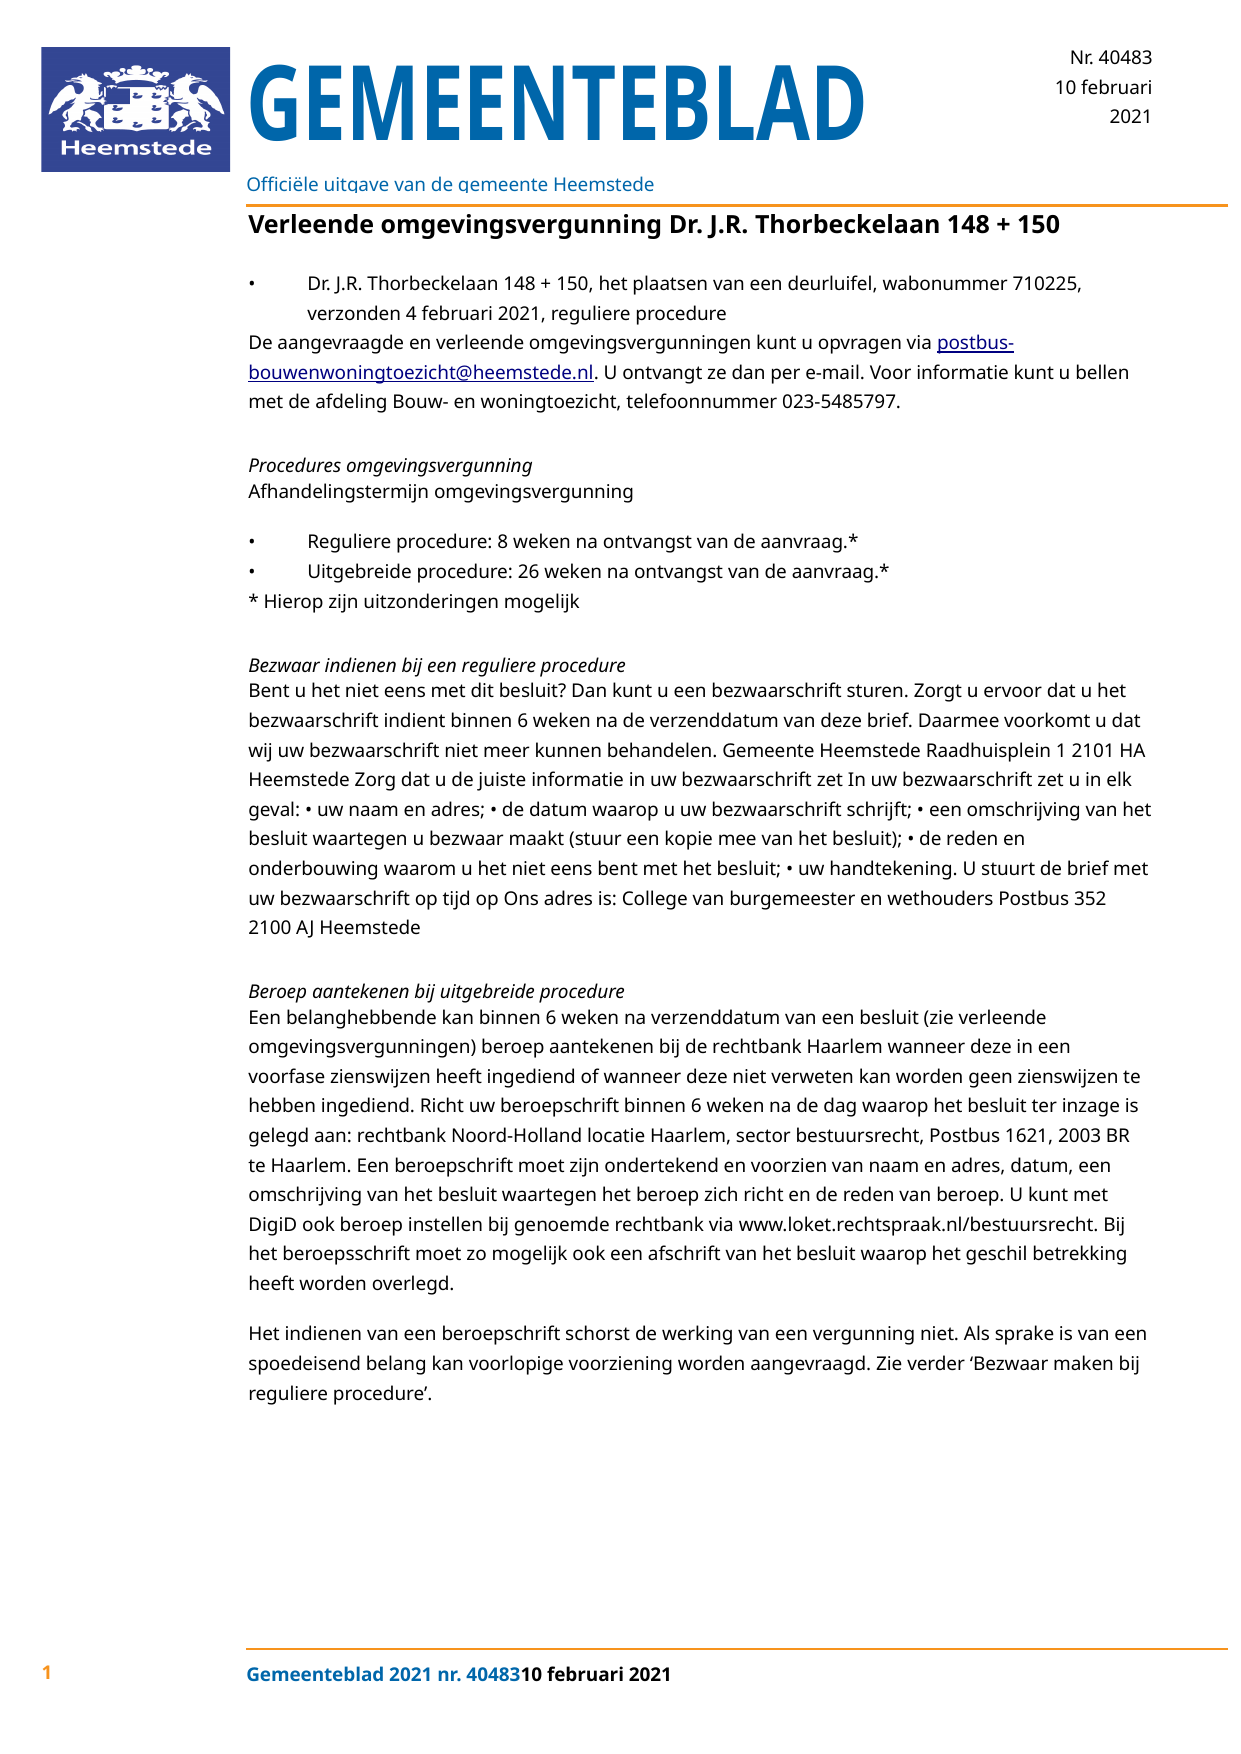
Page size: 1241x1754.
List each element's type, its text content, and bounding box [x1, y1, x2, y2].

text Bent u het niet eens met dit besluit? Dan kunt u een bezwaarschrift sturen. Zorgt u ervoor dat u het bezwaarschrift indient binnen 6 weken na de verzenddatum van deze brief. Daarmee voorkomt u dat wij uw bezwaarschrift niet meer kunnen behandelen. Gemeente Heemstede Raadhuisplein 1 2101 HA Heemstede Zorg dat u de juiste informatie in uw bezwaarschrift zet In uw bezwaarschrift zet u in elk geval: • uw naam en adres; • de datum waarop u uw bezwaarschrift schrijft; • een omschrijving van het besluit waartegen u bezwaar maakt (stuur een kopie mee van het besluit); • de reden en onderbouwing waarom u het niet eens bent met het besluit; • uw handtekening. U stuurt de brief met uw bezwaarschrift op tijd op Ons adres is: College van burgemeester en wethouders Postbus 352 2100 AJ Heemstede [248, 678, 1152, 940]
list Dr. J.R. Thorbeckelaan 148 + 150, het plaatsen van een deurluifel, wabonummer 710225, verzonden 4 februari 2021, reguliere procedure [248, 270, 1152, 326]
picture [41, 47, 231, 172]
text Afhandelingstermijn omgevingsvergunning [248, 478, 1152, 504]
text Verleende omgevingsvergunning Dr. J.R. Thorbeckelaan 148 + 150 [248, 207, 1152, 241]
list Uitgebreide procedure: 26 weken na ontvangst van de aanvraag.* [248, 558, 1152, 584]
text Bezwaar indienen bij een reguliere procedure [248, 652, 1152, 678]
text Een belanghebbende kan binnen 6 weken na verzenddatum van een besluit (zie verleende omgevingsvergunningen) beroep aantekenen bij de rechtbank Haarlem wanneer deze in een voorfase zienswijzen heeft ingediend of wanneer deze niet verweten kan worden geen zienswijzen te hebben ingediend. Richt uw beroepschrift binnen 6 weken na de dag waarop het besluit ter inzage is gelegd aan: rechtbank Noord-Holland locatie Haarlem, sector bestuursrecht, Postbus 1621, 2003 BR te Haarlem. Een beroepschrift moet zijn ondertekend en voorzien van naam en adres, datum, een omschrijving van het besluit waartegen het beroep zich richt en de reden van beroep. U kunt met DigiD ook beroep instellen bij genoemde rechtbank via www.loket.rechtspraak.nl/bestuursrecht. Bij het beroepsschrift moet zo mogelijk ook een afschrift van het besluit waarop het geschil betrekking heeft worden overlegd. [248, 1004, 1152, 1296]
text De aangevraagde en verleende omgevingsvergunningen kunt u opvragen via postbus-bouwenwoningtoezicht@heemstede.nl. U ontvangt ze dan per e-mail. Voor informatie kunt u bellen met de afdeling Bouw- en woningtoezicht, telefoonnummer 023-5485797. [248, 329, 1152, 414]
text Procedures omgevingsvergunning [248, 453, 1152, 478]
list Reguliere procedure: 8 weken na ontvangst van de aanvraag.* [248, 529, 1152, 554]
text Beroep aantekenen bij uitgebreide procedure [248, 978, 1152, 1004]
text Het indienen van een beroepschrift schorst de werking van een vergunning niet. Als sprake is van een spoedeisend belang kan voorlopige voorziening worden aangevraagd. Zie verder ‘Bezwaar maken bij reguliere procedure’. [248, 1321, 1152, 1406]
text * Hierop zijn uitzonderingen mogelijk [248, 588, 1152, 614]
